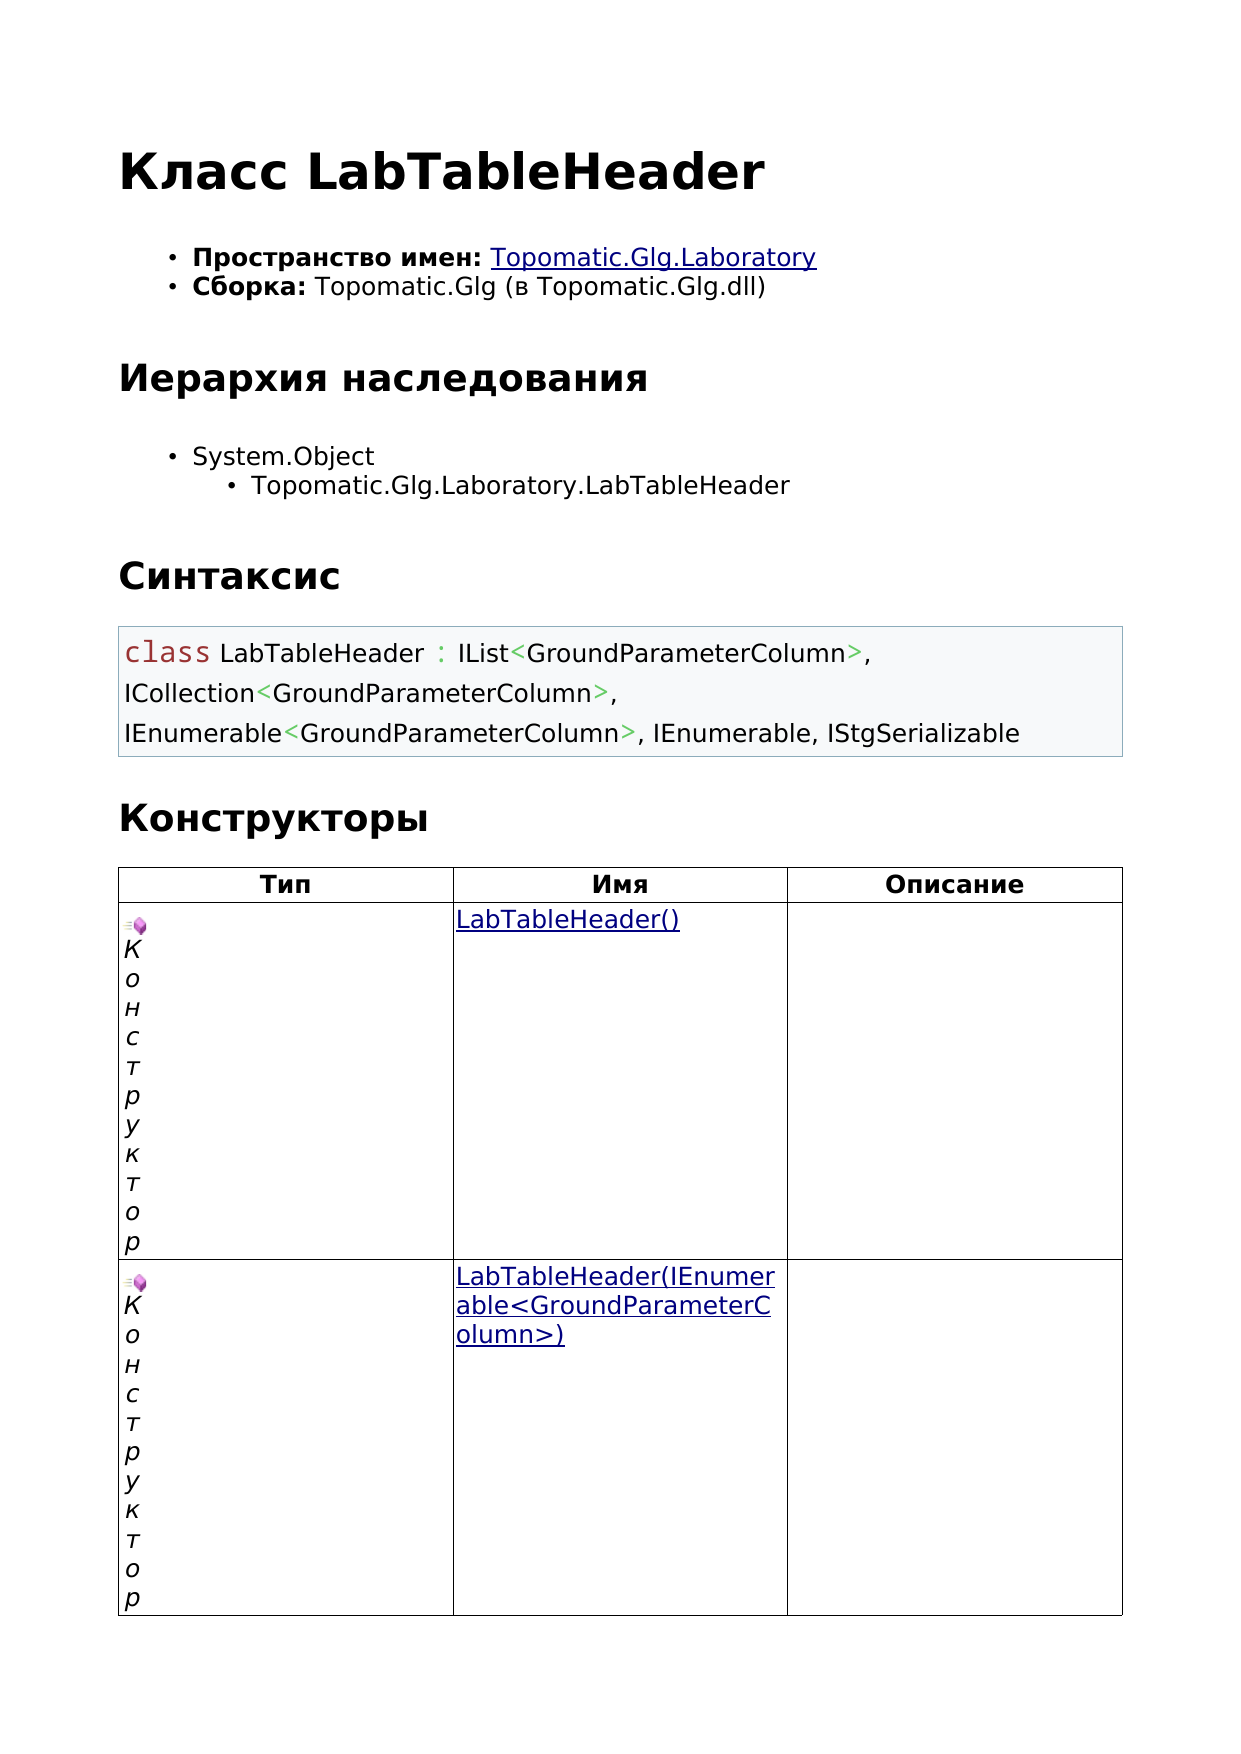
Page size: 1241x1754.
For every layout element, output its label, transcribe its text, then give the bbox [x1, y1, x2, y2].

table_cell [788, 1260, 1122, 1615]
picture [121, 917, 147, 935]
subtitle Синтаксис [118, 554, 1122, 598]
table_cell LabTableHeader(IEnumerable<GroundParameterColumn>) [454, 1260, 787, 1615]
subtitle Конструкторы [118, 796, 1122, 840]
table_cell LabTableHeader() [454, 903, 787, 1259]
subtitle Класс LabTableHeader [118, 143, 1122, 201]
table_cell [119, 903, 453, 1259]
table_header class LabTableHeader : IList<GroundParameterColumn>, ICollection<GroundParameterColumn>, IEnumerable<GroundParameterColumn>, IEnumerable, IStgSerializable [119, 627, 1122, 756]
list Сборка: Topomatic.Glg (в Topomatic.Glg.dll) [177, 272, 1122, 302]
table_header Описание [788, 868, 1122, 902]
list Topomatic.Glg.Laboratory.LabTableHeader [236, 471, 1122, 500]
picture [121, 1274, 147, 1292]
list Пространство имен: Topomatic.Glg.Laboratory [177, 243, 1122, 272]
table_header Имя [454, 868, 787, 902]
table_cell [788, 903, 1122, 1259]
list System.Object [177, 442, 1122, 471]
subtitle Иерархия наследования [118, 356, 1122, 400]
table_header Тип [119, 868, 453, 902]
table_cell [119, 1260, 453, 1615]
